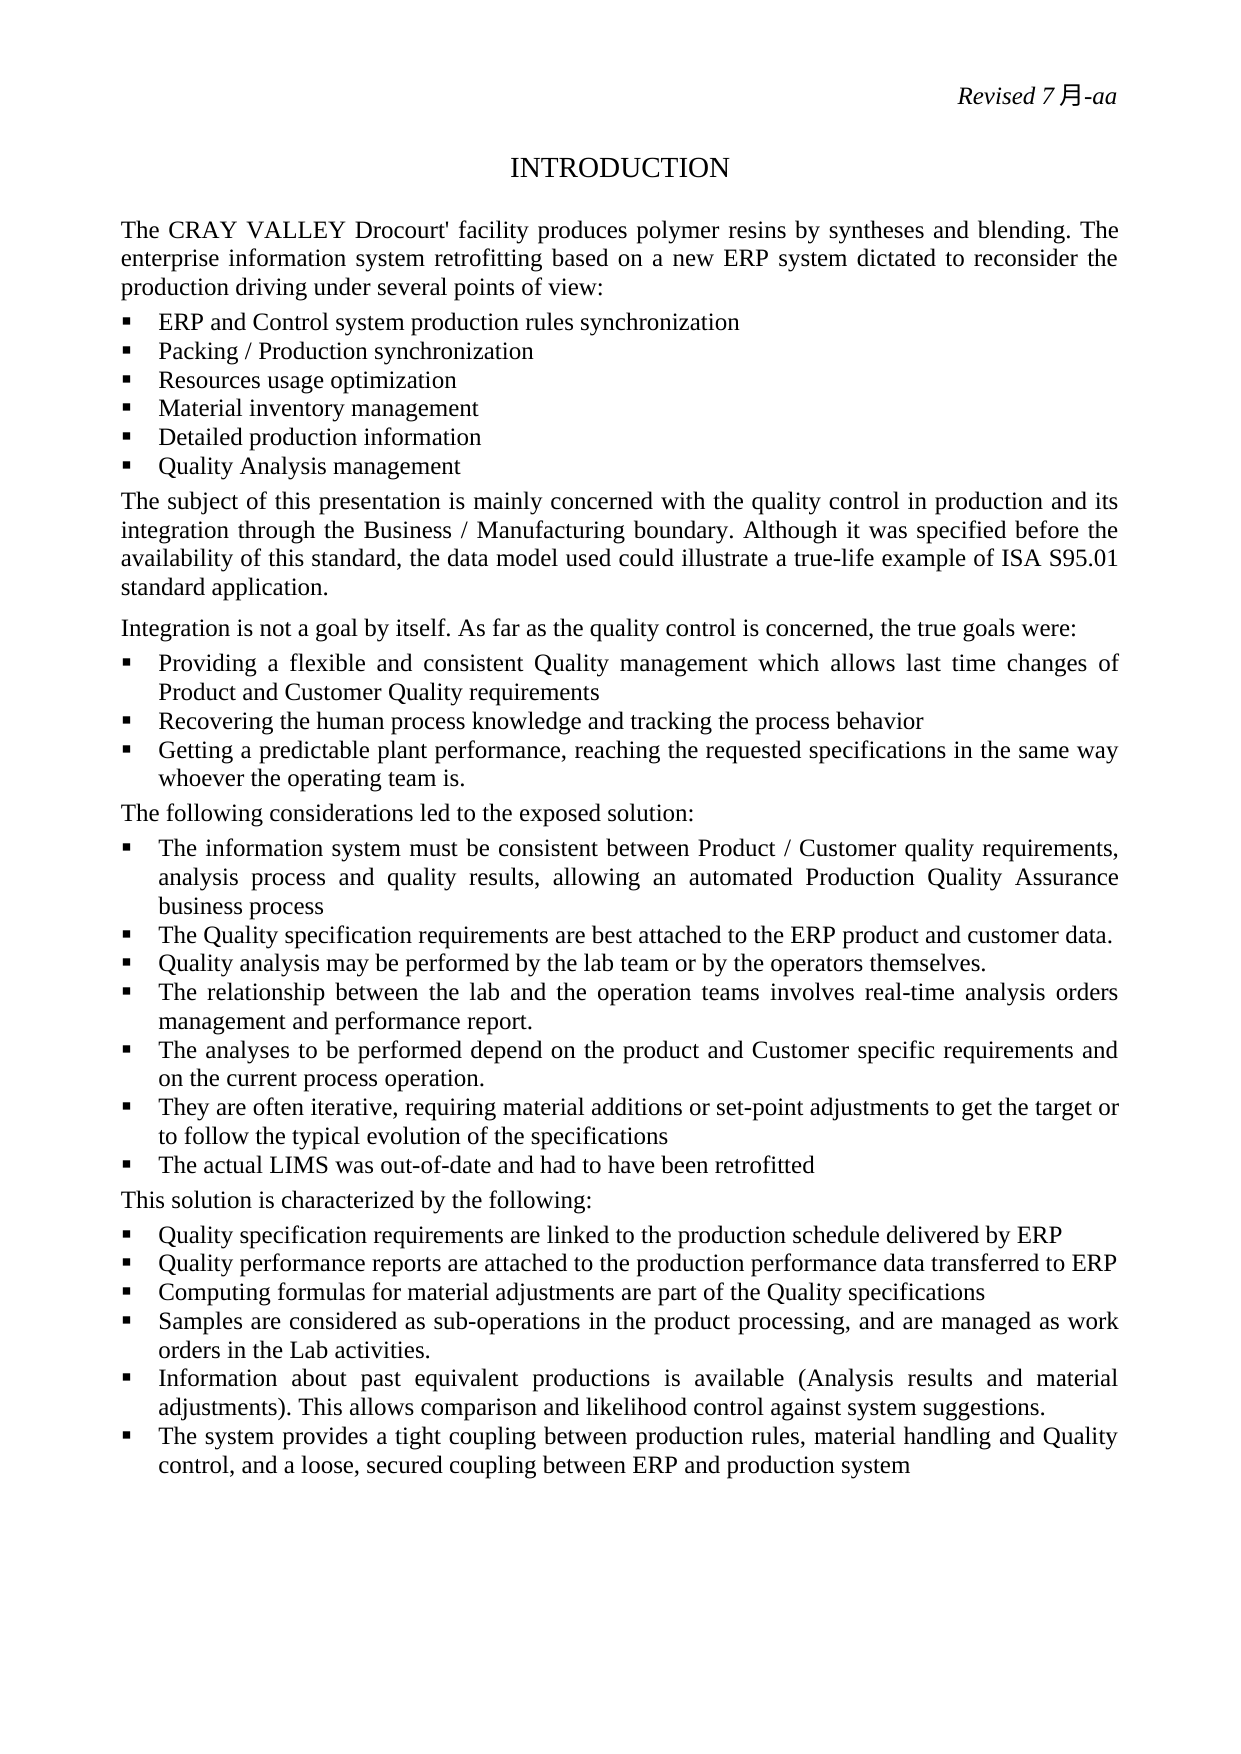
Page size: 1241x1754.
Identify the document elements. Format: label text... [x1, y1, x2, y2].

list The relationship between the lab and the operation teams involves real-time analysis orders management and performance report. [121, 977, 1119, 1035]
text The CRAY VALLEY Drocourt' facility produces polymer resins by syntheses and blending. The enterprise information system retrofitting based on a new ERP system dictated to reconsider the production driving under several points of view: [121, 215, 1119, 301]
list The actual LIMS was out-of-date and had to have been retrofitted [121, 1150, 1119, 1178]
list The Quality specification requirements are best attached to the ERP product and customer data. [121, 920, 1119, 948]
list Samples are considered as sub-operations in the product processing, and are managed as work orders in the Lab activities. [121, 1306, 1119, 1363]
list Quality Analysis management [121, 451, 1119, 480]
list Quality analysis may be performed by the lab team or by the operators themselves. [121, 948, 1119, 977]
list Material inventory management [121, 393, 1119, 422]
list Information about past equivalent productions is available (Analysis results and material adjustments). This allows comparison and likelihood control against system suggestions. [121, 1363, 1119, 1421]
list Computing formulas for material adjustments are part of the Quality specifications [121, 1277, 1119, 1306]
text The subject of this presentation is mainly concerned with the quality control in production and its integration through the Business / Manufacturing boundary. Although it was specified before the availability of this standard, the data model used could illustrate a true-life example of ISA S95.01 standard application. [121, 486, 1119, 601]
text This solution is characterized by the following: [121, 1185, 1119, 1213]
list Getting a predictable plant performance, reaching the requested specifications in the same way whoever the operating team is. [121, 735, 1119, 792]
list Packing / Production synchronization [121, 336, 1119, 365]
list Providing a flexible and consistent Quality management which allows last time changes of Product and Customer Quality requirements [121, 648, 1119, 706]
subtitle Introduction [121, 150, 1119, 183]
text Integration is not a goal by itself. As far as the quality control is concerned, the true goals were: [121, 613, 1119, 642]
list Detailed production information [121, 422, 1119, 451]
list They are often iterative, requiring material additions or set-point adjustments to get the target or to follow the typical evolution of the specifications [121, 1092, 1119, 1150]
list The analyses to be performed depend on the product and Customer specific requirements and on the current process operation. [121, 1035, 1119, 1092]
list Quality specification requirements are linked to the production schedule delivered by ERP [121, 1220, 1119, 1248]
list Resources usage optimization [121, 365, 1119, 393]
list Quality performance reports are attached to the production performance data transferred to ERP [121, 1248, 1119, 1277]
text The following considerations led to the exposed solution: [121, 798, 1119, 827]
list The system provides a tight coupling between production rules, material handling and Quality control, and a loose, secured coupling between ERP and production system [121, 1421, 1119, 1478]
list Recovering the human process knowledge and tracking the process behavior [121, 706, 1119, 735]
list ERP and Control system production rules synchronization [121, 307, 1119, 336]
list The information system must be consistent between Product / Customer quality requirements, analysis process and quality results, allowing an automated Production Quality Assurance business process [121, 833, 1119, 920]
